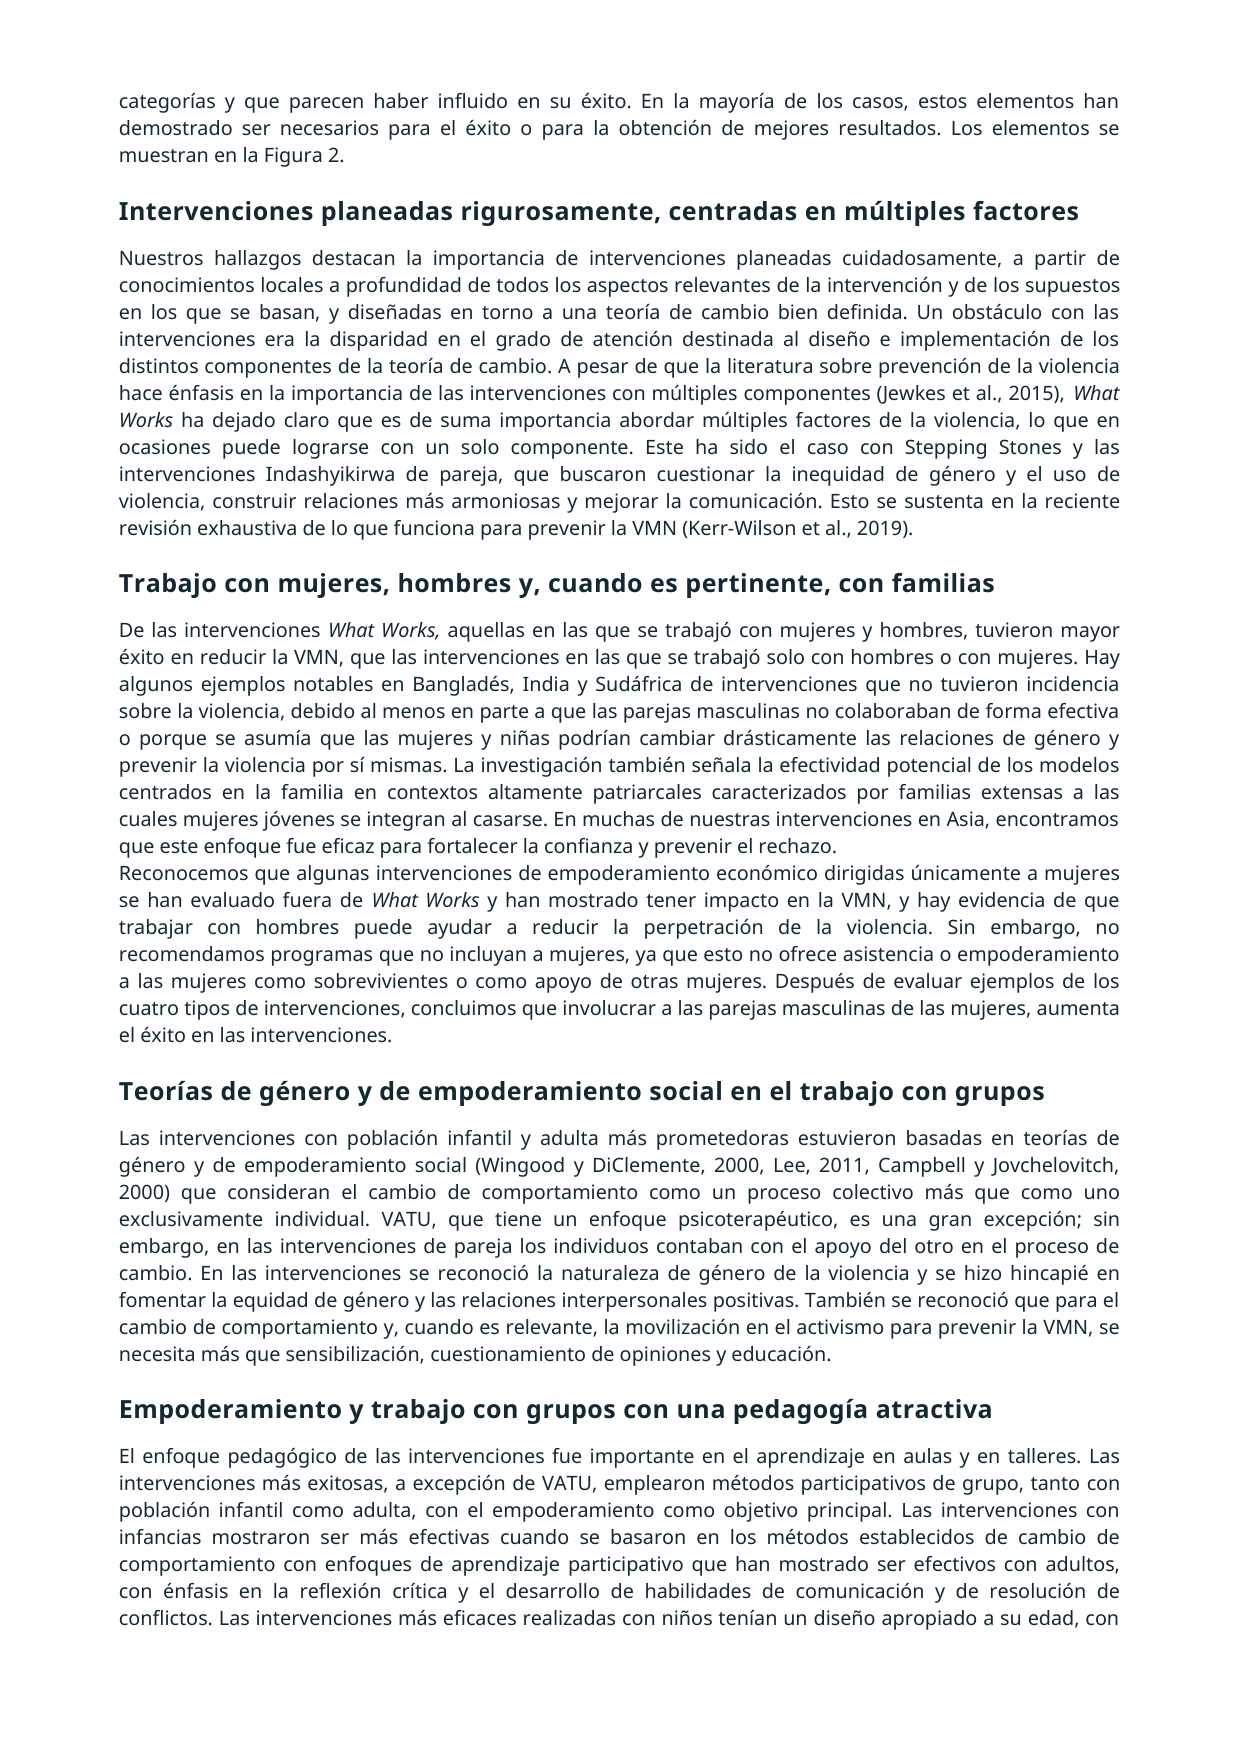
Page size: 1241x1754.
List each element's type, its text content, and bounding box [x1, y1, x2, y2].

text Las intervenciones con población infantil y adulta más prometedoras estuvieron basadas en teorías de género y de empoderamiento social (Wingood y DiClemente, 2000, Lee, 2011, Campbell y Jovchelovitch, 2000) que consideran el cambio de comportamiento como un proceso colectivo más que como uno exclusivamente individual. VATU, que tiene un enfoque psicoterapéutico, es una gran excepción; sin embargo, en las intervenciones de pareja los individuos contaban con el apoyo del otro en el proceso de cambio. En las intervenciones se reconoció la naturaleza de género de la violencia y se hizo hincapié en fomentar la equidad de género y las relaciones interpersonales positivas. También se reconoció que para el cambio de comportamiento y, cuando es relevante, la movilización en el activismo para prevenir la VMN, se necesita más que sensibilización, cuestionamiento de opiniones y educación. [119, 1124, 1121, 1367]
text categorías y que parecen haber influido en su éxito. En la mayoría de los casos, estos elementos han demostrado ser necesarios para el éxito o para la obtención de mejores resultados. Los elementos se muestran en la Figura 2. [119, 87, 1121, 168]
text Trabajo con mujeres, hombres y, cuando es pertinente, con familias [119, 566, 1121, 600]
text Empoderamiento y trabajo con grupos con una pedagogía atractiva [119, 1392, 1121, 1426]
text Intervenciones planeadas rigurosamente, centradas en múltiples factores [119, 193, 1121, 227]
text Teorías de género y de empoderamiento social en el trabajo con grupos [119, 1073, 1121, 1107]
text Reconocemos que algunas intervenciones de empoderamiento económico dirigidas únicamente a mujeres se han evaluado fuera de What Works y han mostrado tener impacto en la VMN, y hay evidencia de que trabajar con hombres puede ayudar a reducir la perpetración de la violencia. Sin embargo, no recomendamos programas que no incluyan a mujeres, ya que esto no ofrece asistencia o empoderamiento a las mujeres como sobrevivientes o como apoyo de otras mujeres. Después de evaluar ejemplos de los cuatro tipos de intervenciones, concluimos que involucrar a las parejas masculinas de las mujeres, aumenta el éxito en las intervenciones. [119, 859, 1121, 1048]
text El enfoque pedagógico de las intervenciones fue importante en el aprendizaje en aulas y en talleres. Las intervenciones más exitosas, a excepción de VATU, emplearon métodos participativos de grupo, tanto con población infantil como adulta, con el empoderamiento como objetivo principal. Las intervenciones con infancias mostraron ser más efectivas cuando se basaron en los métodos establecidos de cambio de comportamiento con enfoques de aprendizaje participativo que han mostrado ser efectivos con adultos, con énfasis en la reflexión crítica y el desarrollo de habilidades de comunicación y de resolución de conflictos. Las intervenciones más eficaces realizadas con niños tenían un diseño apropiado a su edad, con [119, 1443, 1121, 1631]
text De las intervenciones What Works, aquellas en las que se trabajó con mujeres y hombres, tuvieron mayor éxito en reducir la VMN, que las intervenciones en las que se trabajó solo con hombres o con mujeres. Hay algunos ejemplos notables en Bangladés, India y Sudáfrica de intervenciones que no tuvieron incidencia sobre la violencia, debido al menos en parte a que las parejas masculinas no colaboraban de forma efectiva o porque se asumía que las mujeres y niñas podrían cambiar drásticamente las relaciones de género y prevenir la violencia por sí mismas. La investigación también señala la efectividad potencial de los modelos centrados en la familia en contextos altamente patriarcales caracterizados por familias extensas a las cuales mujeres jóvenes se integran al casarse. En muchas de nuestras intervenciones en Asia, encontramos que este enfoque fue eficaz para fortalecer la confianza y prevenir el rechazo. [119, 617, 1121, 859]
text Nuestros hallazgos destacan la importancia de intervenciones planeadas cuidadosamente, a partir de conocimientos locales a profundidad de todos los aspectos relevantes de la intervención y de los supuestos en los que se basan, y diseñadas en torno a una teoría de cambio bien definida. Un obstáculo con las intervenciones era la disparidad en el grado de atención destinada al diseño e implementación de los distintos componentes de la teoría de cambio. A pesar de que la literatura sobre prevención de la violencia hace énfasis en la importancia de las intervenciones con múltiples componentes (Jewkes et al., 2015), What Works ha dejado claro que es de suma importancia abordar múltiples factores de la violencia, lo que en ocasiones puede lograrse con un solo componente. Este ha sido el caso con Stepping Stones y las intervenciones Indashyikirwa de pareja, que buscaron cuestionar la inequidad de género y el uso de violencia, construir relaciones más armoniosas y mejorar la comunicación. Esto se sustenta en la reciente revisión exhaustiva de lo que funciona para prevenir la VMN (Kerr-Wilson et al., 2019). [119, 244, 1121, 541]
